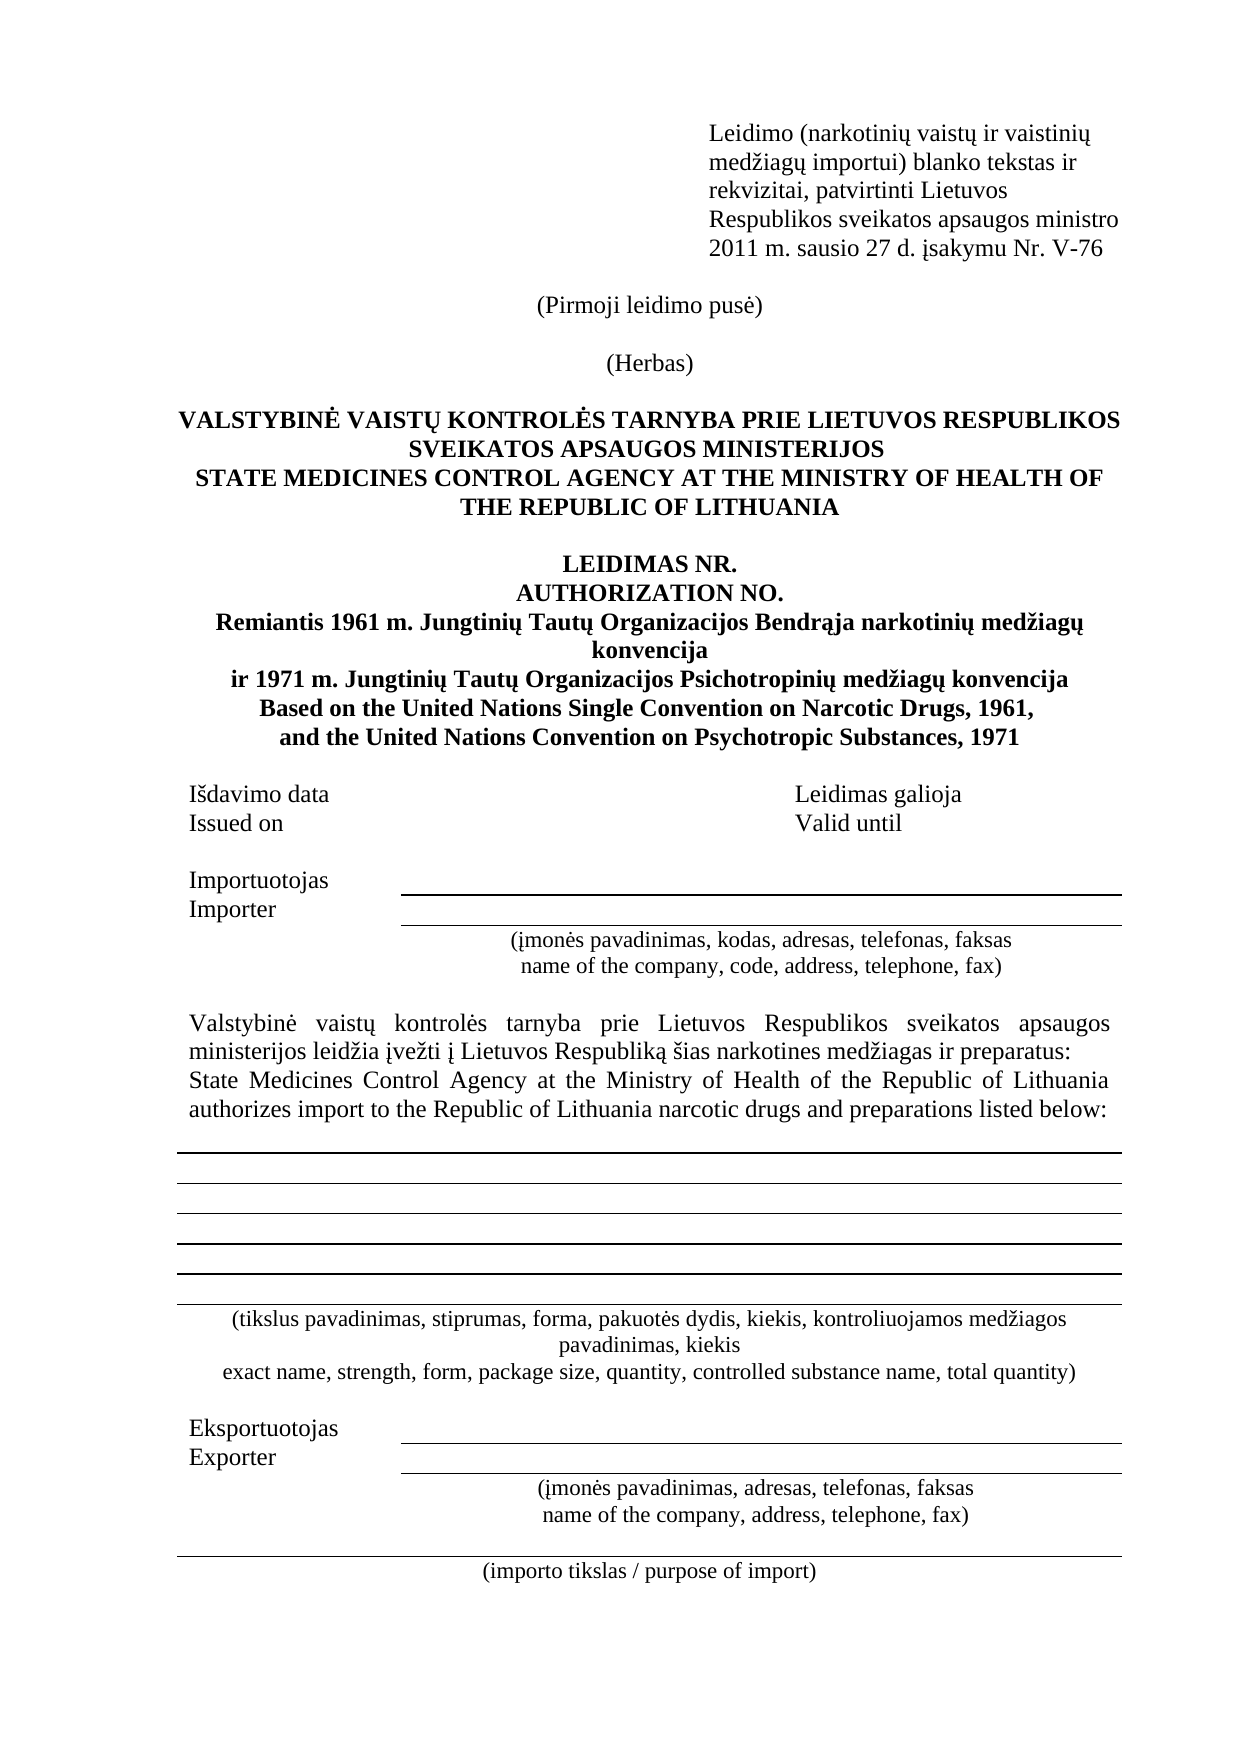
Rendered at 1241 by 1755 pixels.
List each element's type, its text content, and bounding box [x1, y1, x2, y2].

table_cell [177, 979, 401, 1008]
table_cell [177, 1245, 1122, 1273]
table_header Leidimas galioja Valid until [783, 779, 1122, 837]
text AUTHORIZATION NO. [177, 578, 1122, 607]
text medžiagų importui) blanko tekstas ir [177, 147, 1122, 176]
text LEIDIMAS NR. [177, 549, 1122, 578]
text Based on the United Nations Single Convention on Narcotic Drugs, 1961, and the United Nations Convention on Psychotropic Substances, 1971 [177, 693, 1122, 751]
table_cell [177, 1528, 1122, 1556]
table_cell [177, 1275, 1122, 1304]
text STATE MEDICINES CONTROL AGENCY AT THE MINISTRY OF HEALTH OF THE REPUBLIC OF LITHUANIA [177, 463, 1122, 521]
table_cell (tikslus pavadinimas, stiprumas, forma, pakuotės dydis, kiekis, kontroliuojamos medžiagos pavadinimas, kiekis exact name, strength, form, package size, quantity, controlled substance name, total quantity) [177, 1305, 1122, 1384]
text Remiantis 1961 m. Jungtinių Tautų Organizacijos Bendrąja narkotinių medžiagų konvencija [177, 607, 1122, 664]
table_cell [401, 1444, 1122, 1473]
table_cell [177, 837, 401, 866]
table_cell [401, 979, 1122, 1008]
text 2011 m. sausio 27 d. įsakymu Nr. V-76 [177, 233, 1122, 262]
table_cell [401, 896, 1122, 925]
table_cell (įmonės pavadinimas, kodas, adresas, telefonas, faksas name of the company, code, address, telephone, fax) [401, 926, 1122, 979]
table_cell [177, 1384, 1122, 1413]
text (Herbas) [177, 348, 1122, 377]
table_cell [401, 1413, 1122, 1442]
table_cell Valstybinė vaistų kontrolės tarnyba prie Lietuvos Respublikos sveikatos apsaugos ministerijos leidžia įvežti į Lietuvos Respubliką šias narkotines medžiagas ir preparatus: State Medicines Control Agency at the Ministry of Health of the Republic of Lithuania authorizes import to the Republic of Lithuania narcotic drugs and preparations listed below: [177, 1008, 1122, 1123]
table_cell [177, 1154, 1122, 1182]
table_cell [177, 1214, 1122, 1243]
table_cell [401, 866, 1122, 894]
table_header [401, 779, 783, 837]
text (Pirmoji leidimo pusė) [177, 291, 1122, 319]
text Leidimo (narkotinių vaistų ir vaistinių [709, 118, 1122, 147]
table_cell [177, 1184, 1122, 1213]
text ir 1971 m. Jungtinių Tautų Organizacijos Psichotropinių medžiagų konvencija [177, 664, 1122, 693]
text rekvizitai, patvirtinti Lietuvos [177, 176, 1122, 204]
table_cell [177, 925, 401, 979]
table_cell Importuotojas Importer [177, 866, 401, 925]
table_cell Eksportuotojas Exporter [177, 1413, 401, 1473]
text VALSTYBINĖ VAISTŲ KONTROLĖS TARNYBA PRIE LIETUVOS RESPUBLIKOS SVEIKATOS APSAUGOS MINISTERIJOS [177, 406, 1122, 463]
table_cell [401, 837, 1122, 866]
table_header Išdavimo data Issued on [177, 779, 401, 837]
table_cell [177, 1123, 1122, 1152]
table_cell (importo tikslas / purpose of import) [177, 1557, 1122, 1583]
table_cell (įmonės pavadinimas, adresas, telefonas, faksas name of the company, address, telephone, fax) [177, 1473, 1122, 1527]
text Respublikos sveikatos apsaugos ministro [177, 204, 1122, 233]
